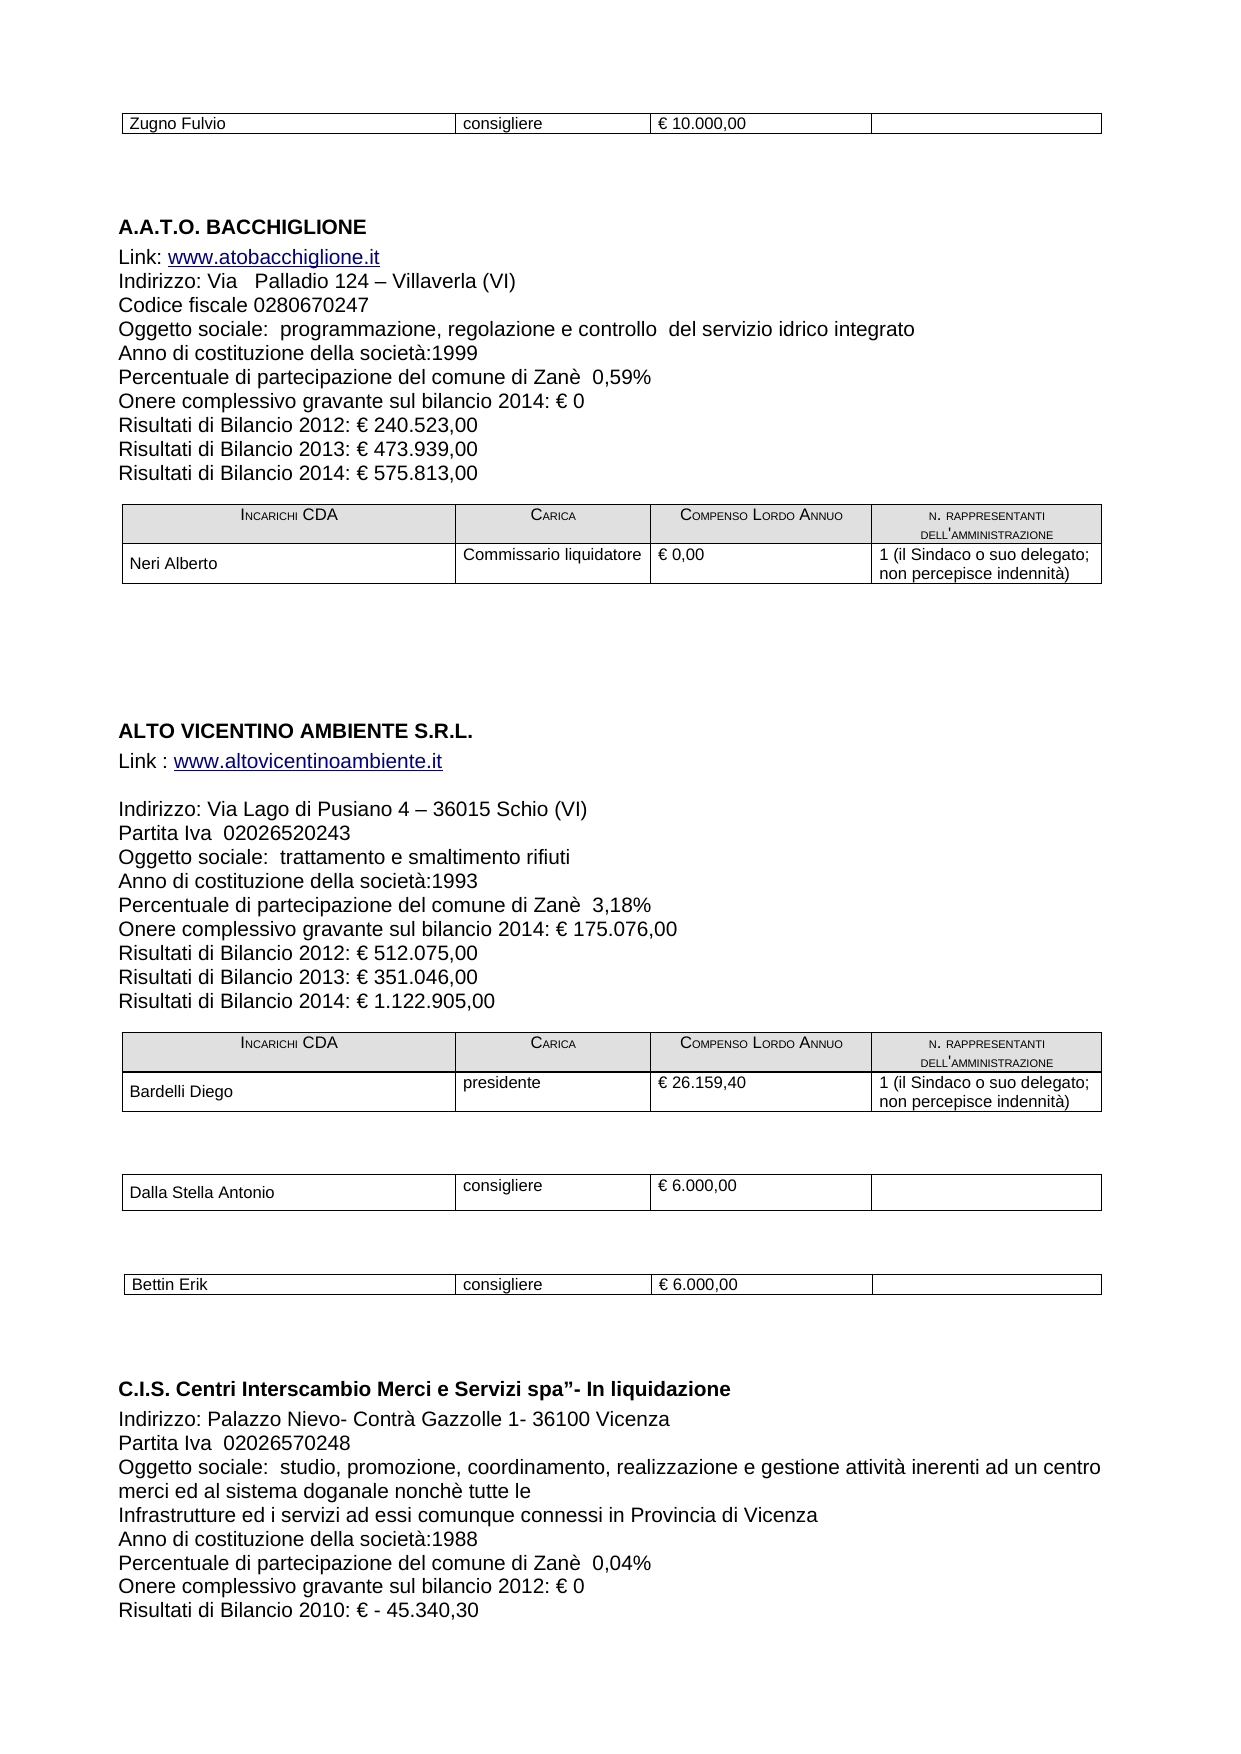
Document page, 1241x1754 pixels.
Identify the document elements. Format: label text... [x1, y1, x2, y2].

text Risultati di Bilancio 2012: € 240.523,00 [118, 413, 1122, 437]
text Onere complessivo gravante sul bilancio 2014: € 175.076,00 [118, 917, 1122, 941]
table_header € 10.000,00 [651, 114, 871, 133]
table_header consigliere [456, 1275, 651, 1294]
text Link : www.altovicentinoambiente.it [118, 749, 1122, 773]
text Link: www.atobacchiglione.it [118, 245, 1122, 269]
text Codice fiscale 0280670247 [118, 293, 1122, 317]
table_header Zugno Fulvio [123, 114, 455, 133]
text Risultati di Bilancio 2013: € 351.046,00 [118, 965, 1122, 989]
text Risultati di Bilancio 2012: € 512.075,00 [118, 941, 1122, 965]
table_cell Neri Alberto [123, 544, 455, 583]
subtitle ALTO VICENTINO AMBIENTE S.R.L. [118, 719, 1122, 743]
text Oggetto sociale: studio, promozione, coordinamento, realizzazione e gestione attività inerenti ad un centro merci ed al sistema doganale nonchè tutte le [118, 1454, 1122, 1502]
table_cell presidente [456, 1073, 650, 1111]
table_header [872, 1175, 1101, 1210]
subtitle A.A.T.O. BACCHIGLIONE [118, 215, 1122, 239]
table_header Bettin Erik [125, 1275, 455, 1294]
table_cell Bardelli Diego [123, 1073, 455, 1111]
text Risultati di Bilancio 2010: € - 45.340,30 [118, 1598, 1122, 1622]
text Risultati di Bilancio 2013: € 473.939,00 [118, 437, 1122, 461]
text Risultati di Bilancio 2014: € 1.122.905,00 [118, 989, 1122, 1013]
table_header Incarichi CDA [123, 505, 455, 543]
table_header n. rappresentanti dell'amministrazione [872, 505, 1101, 543]
text Infrastrutture ed i servizi ad essi comunque connessi in Provincia di Vicenza [118, 1502, 1122, 1526]
text Anno di costituzione della società:1988 [118, 1526, 1122, 1550]
table_header € 6.000,00 [651, 1175, 871, 1210]
table_header € 6.000,00 [652, 1275, 872, 1294]
text Onere complessivo gravante sul bilancio 2012: € 0 [118, 1574, 1122, 1598]
text Oggetto sociale: programmazione, regolazione e controllo del servizio idrico integrato [118, 317, 1122, 341]
table_cell 1 (il Sindaco o suo delegato; non percepisce indennità) [872, 1073, 1101, 1111]
table_cell Commissario liquidatore [456, 544, 650, 583]
text Indirizzo: Palazzo Nievo- Contrà Gazzolle 1- 36100 Vicenza [118, 1407, 1122, 1431]
table_header Dalla Stella Antonio [123, 1175, 455, 1210]
table_cell € 26.159,40 [651, 1073, 871, 1111]
table_header Compenso Lordo Annuo [651, 1033, 871, 1071]
text Anno di costituzione della società:1993 [118, 869, 1122, 893]
table_header Carica [456, 1033, 650, 1071]
table_header Compenso Lordo Annuo [651, 505, 871, 543]
text Indirizzo: Via Lago di Pusiano 4 – 36015 Schio (VI) [118, 797, 1122, 821]
text Partita Iva 02026570248 [118, 1431, 1122, 1454]
table_header n. rappresentanti dell'amministrazione [872, 1033, 1101, 1071]
table_cell 1 (il Sindaco o suo delegato; non percepisce indennità) [872, 544, 1101, 583]
table_header consigliere [456, 114, 650, 133]
text Risultati di Bilancio 2014: € 575.813,00 [118, 461, 1122, 485]
table_header Carica [456, 505, 650, 543]
text Partita Iva 02026520243 [118, 821, 1122, 845]
text Percentuale di partecipazione del comune di Zanè 0,04% [118, 1550, 1122, 1574]
text Oggetto sociale: trattamento e smaltimento rifiuti [118, 845, 1122, 869]
table_header [872, 114, 1101, 133]
table_header [873, 1275, 1101, 1294]
table_header Incarichi CDA [123, 1033, 455, 1071]
text Anno di costituzione della società:1999 [118, 341, 1122, 365]
table_cell € 0,00 [651, 544, 871, 583]
subtitle C.I.S. Centri Interscambio Merci e Servizi spa”- In liquidazione [118, 1376, 1122, 1400]
text Percentuale di partecipazione del comune di Zanè 3,18% [118, 893, 1122, 917]
text Onere complessivo gravante sul bilancio 2014: € 0 [118, 389, 1122, 413]
text Indirizzo: Via Palladio 124 – Villaverla (VI) [118, 269, 1122, 293]
text Percentuale di partecipazione del comune di Zanè 0,59% [118, 365, 1122, 389]
table_header consigliere [456, 1175, 650, 1210]
